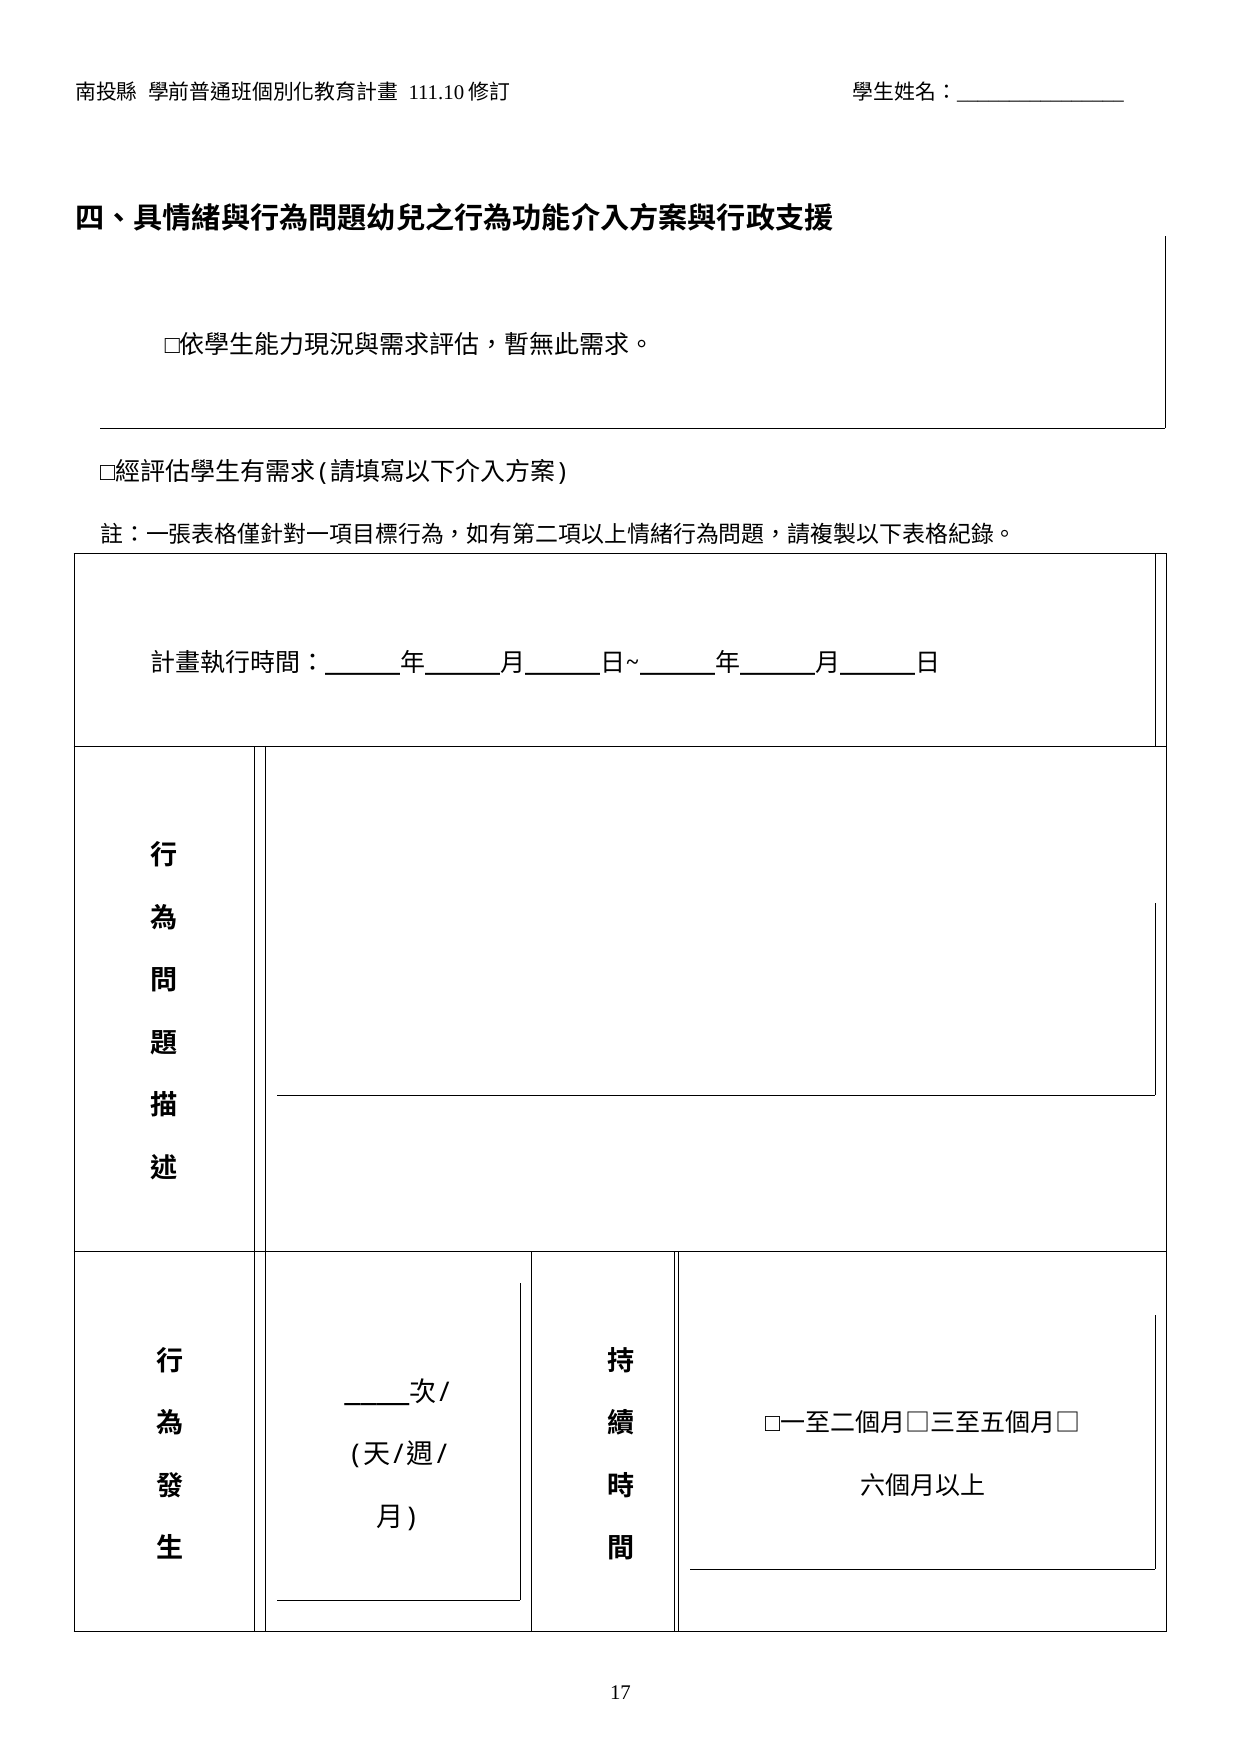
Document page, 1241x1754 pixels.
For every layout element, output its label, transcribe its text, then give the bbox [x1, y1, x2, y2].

table_cell [255, 747, 265, 1251]
table_header [1156, 554, 1166, 746]
table_cell [266, 747, 1166, 1251]
table_cell ____次/(天/週/月) [266, 1252, 531, 1631]
table_cell 行為發生 [75, 1252, 254, 1631]
text □依學生能力現況與需求評估，暫無此需求。 [100, 236, 1165, 428]
table_cell 行為問題描述 [75, 747, 254, 1251]
table_cell 持續時間 [532, 1252, 674, 1631]
text □經評估學生有需求(請填寫以下介入方案) 註：一張表格僅針對一項目標行為，如有第二項以上情緒行為問題，請複製以下表格紀錄。 [100, 428, 1165, 553]
table_cell [255, 1252, 265, 1631]
table_cell □一至二個月□三至五個月□六個月以上 [679, 1252, 1166, 1631]
table_header 計畫執行時間：_____年_____月_____日~_____年_____月_____日 [75, 554, 1155, 746]
text 四、具情緒與行為問題幼兒之行為功能介入方案與行政支援 [75, 174, 1165, 236]
